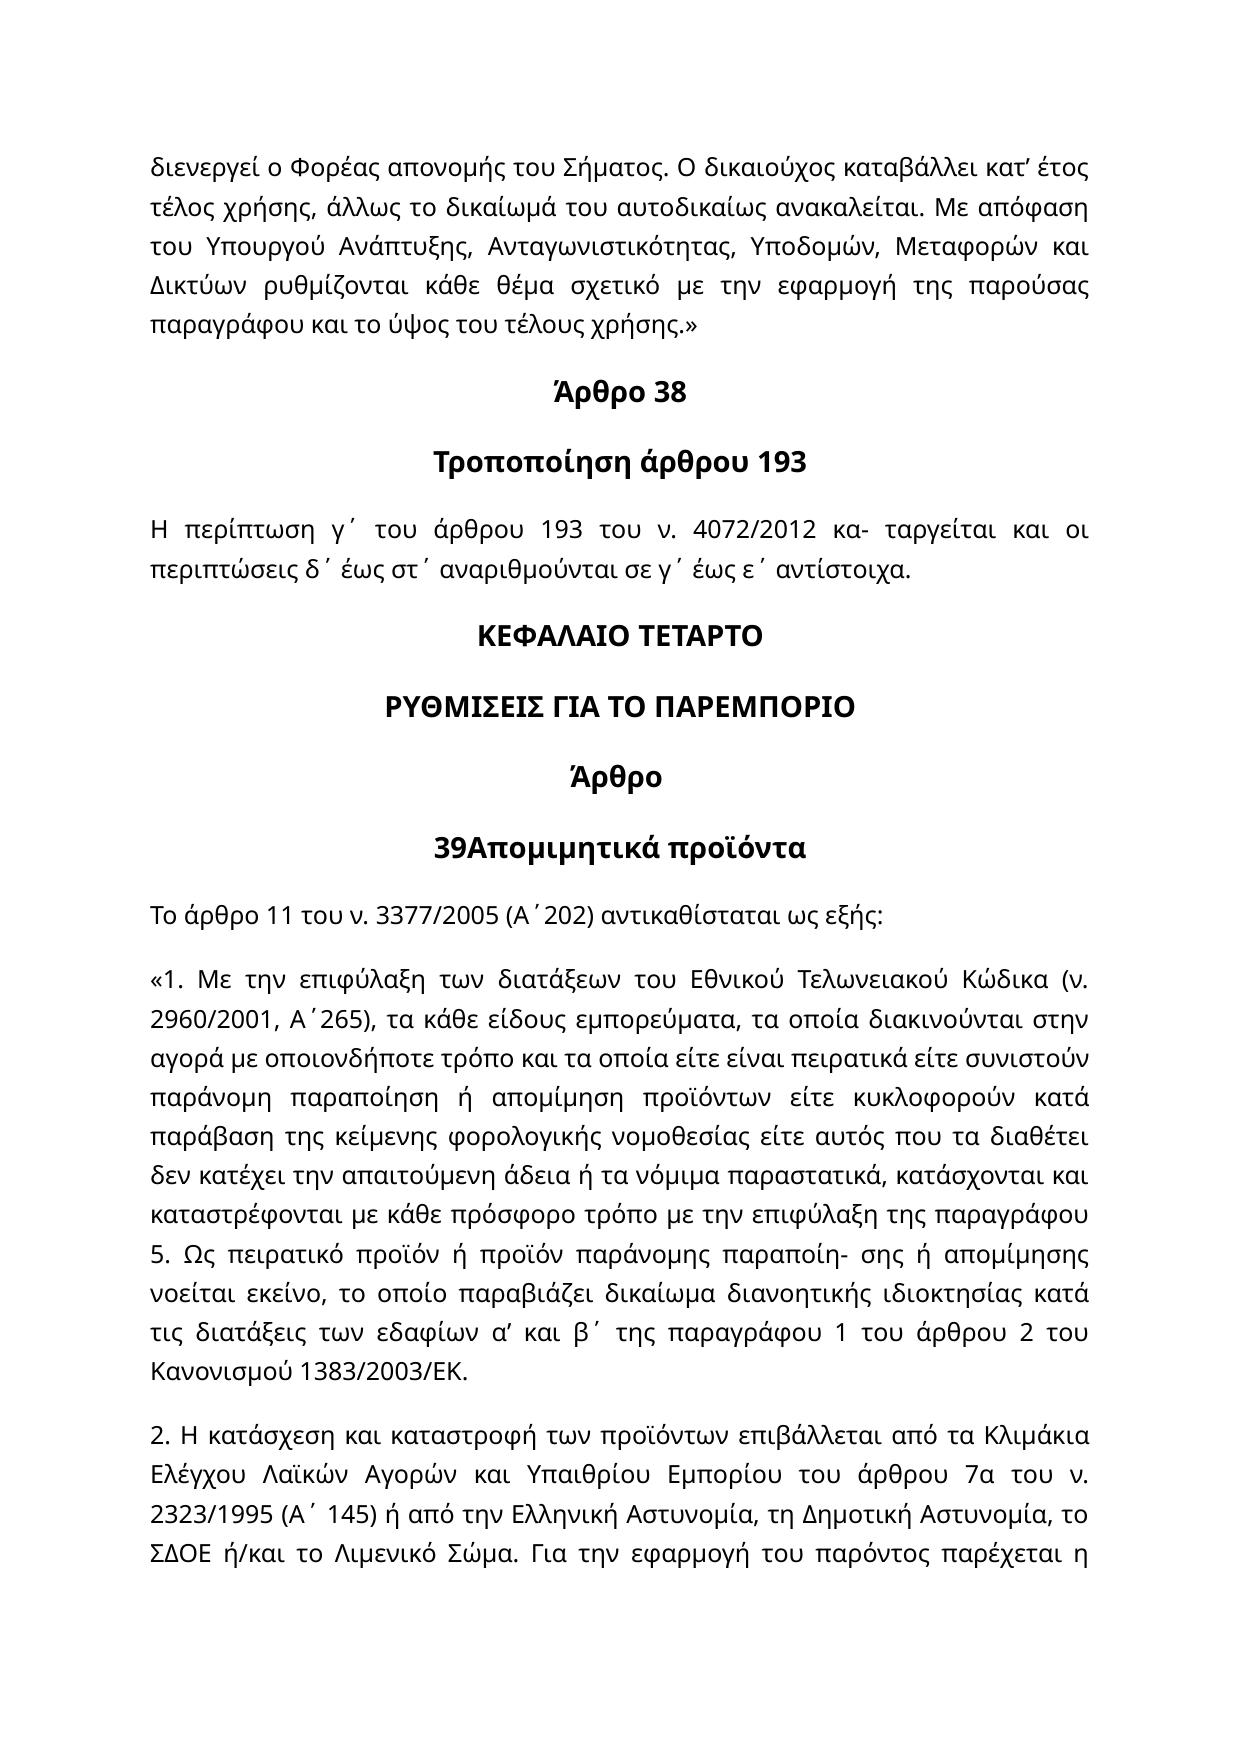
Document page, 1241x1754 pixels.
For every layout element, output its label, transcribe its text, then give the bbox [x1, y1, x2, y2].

text 2. Η κατάσχεση και καταστροφή των προϊόντων επιβάλλεται από τα Κλιμάκια Ελέγχου Λαϊκών Αγορών και Υπαιθρίου Εμπορίου του άρθρου 7α του ν. 2323/1995 (Α΄ 145) ή από την Ελληνική Αστυνομία, τη Δημοτική Αστυνομία, το ΣΔΟΕ ή/και το Λιμενικό Σώμα. Για την εφαρμογή του παρόντος παρέχεται η [150, 1418, 1090, 1569]
subtitle 39Απομιμητικά προϊόντα [150, 827, 1090, 867]
text διενεργεί ο Φορέας απονομής του Σήματος. Ο δικαιούχος καταβάλλει κατ’ έτος τέλος χρήσης, άλλως το δικαίωμά του αυτοδικαίως ανακαλείται. Με απόφαση του Υπουργού Ανάπτυξης, Ανταγωνιστικότητας, Υποδομών, Μεταφορών και Δικτύων ρυθμίζονται κάθε θέμα σχετικό με την εφαρμογή της παρούσας παραγράφου και το ύψος του τέλους χρήσης.» [150, 150, 1090, 341]
text «1. Με την επιφύλαξη των διατάξεων του Εθνικού Τελωνειακού Κώδικα (ν. 2960/2001, Α΄265), τα κάθε είδους εμπορεύματα, τα οποία διακινούνται στην αγορά με οποιονδήποτε τρόπο και τα οποία είτε είναι πειρατικά είτε συνιστούν παράνομη παραποίηση ή απομίμηση προϊόντων είτε κυκλοφορούν κατά παράβαση της κείμενης φορολογικής νομοθεσίας είτε αυτός που τα διαθέτει δεν κατέχει την απαιτούμενη άδεια ή τα νόμιμα παραστατικά, κατάσχονται και καταστρέφονται με κάθε πρόσφορο τρόπο με την επιφύλαξη της παραγράφου 5. Ως πειρατικό προϊόν ή προϊόν παράνομης παραποίη- σης ή απομίμησης νοείται εκείνο, το οποίο παραβιάζει δικαίωμα διανοητικής ιδιοκτησίας κατά τις διατάξεις των εδαφίων α’ και β΄ της παραγράφου 1 του άρθρου 2 του Κανονισμού 1383/2003/ΕΚ. [150, 962, 1090, 1388]
subtitle Τροποποίηση άρθρου 193 [150, 441, 1090, 481]
subtitle ΚΕΦΑΛΑΙΟ ΤΕΤΑΡΤΟ [150, 615, 1090, 655]
subtitle ΡΥΘΜΙΣΕΙΣ ΓΙΑ ΤΟ ΠΑΡΕΜΠΟΡΙΟ [150, 686, 1090, 726]
subtitle Άρθρο [150, 757, 1090, 796]
text Το άρθρο 11 του ν. 3377/2005 (Α΄202) αντικαθίσταται ως εξής: [150, 898, 1090, 932]
subtitle Άρθρο 38 [150, 371, 1090, 411]
text Η περίπτωση γ΄ του άρθρου 193 του ν. 4072/2012 κα- ταργείται και οι περιπτώσεις δ΄ έως στ΄ αναριθμούνται σε γ΄ έως ε΄ αντίστοιχα. [150, 512, 1090, 585]
